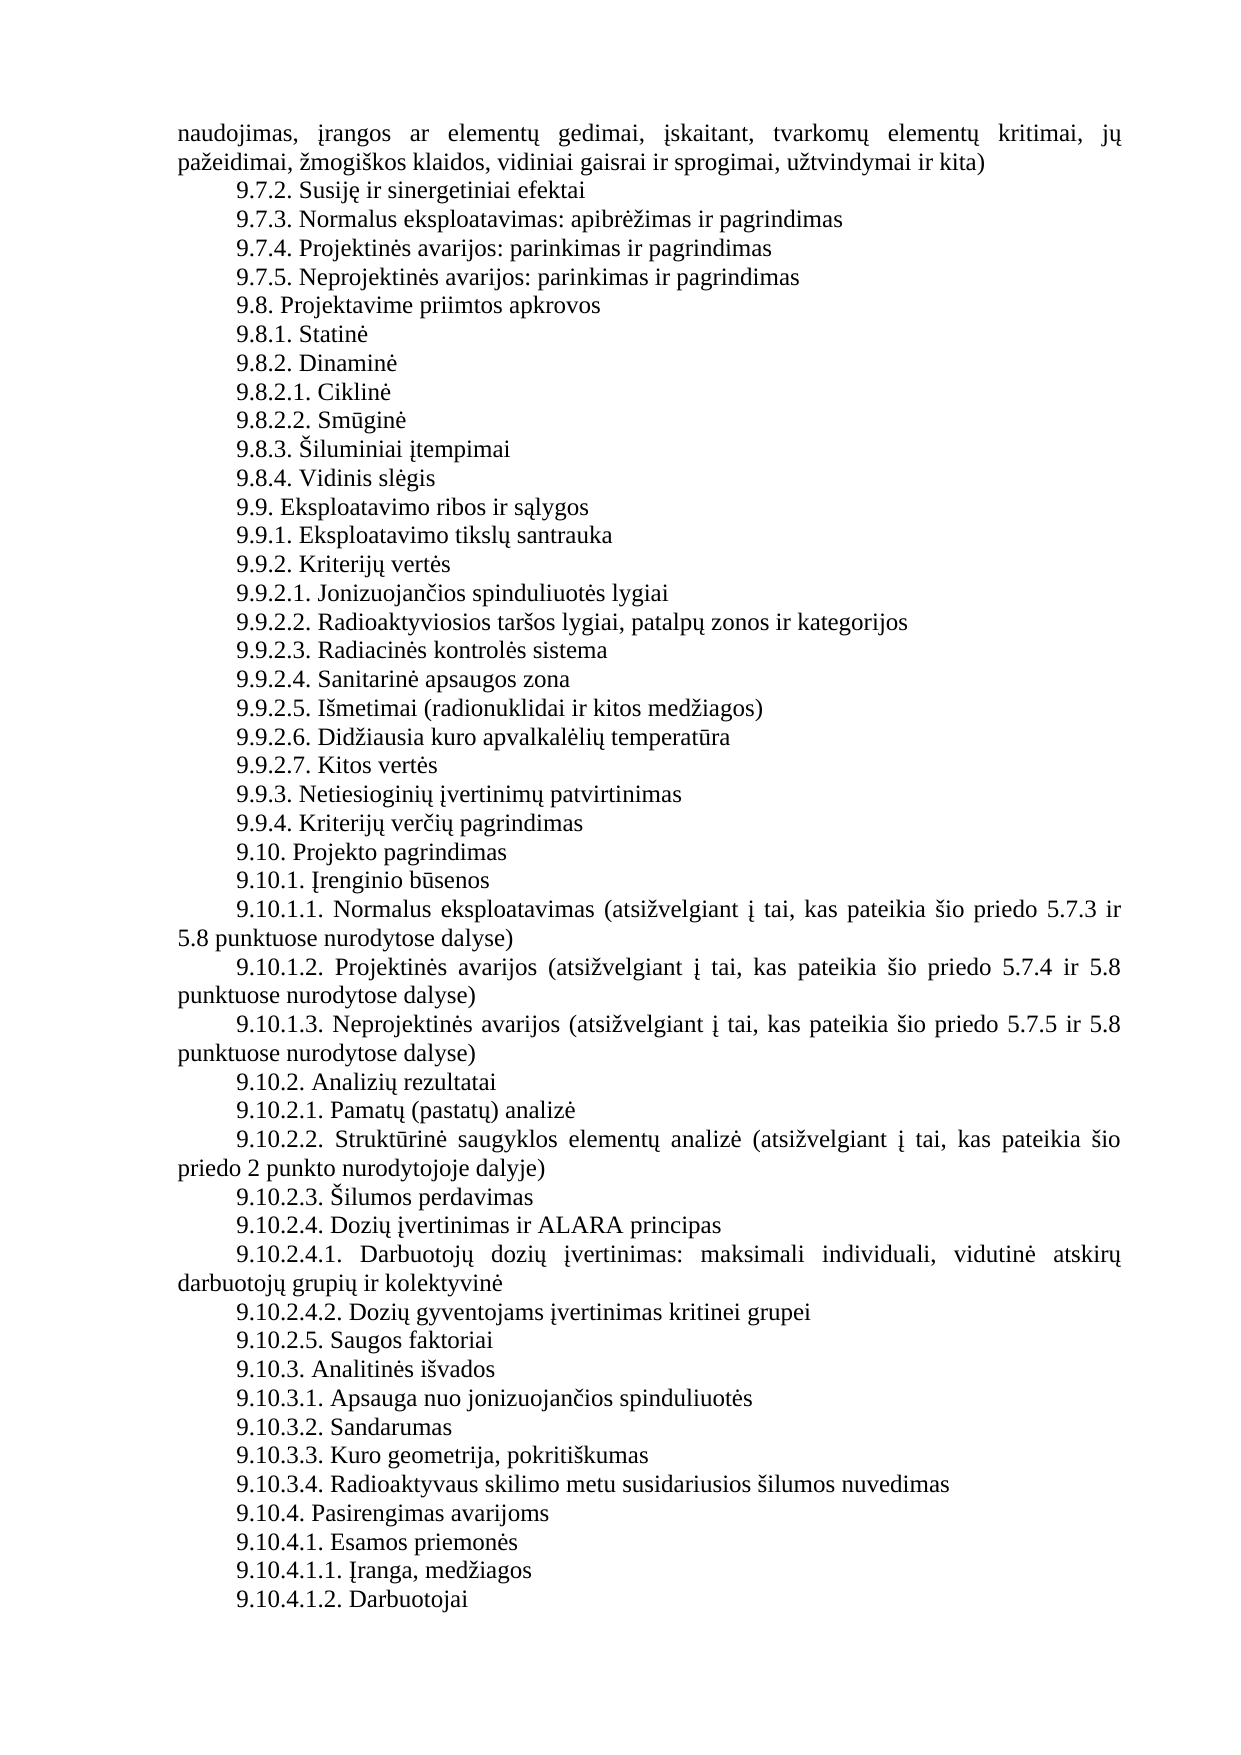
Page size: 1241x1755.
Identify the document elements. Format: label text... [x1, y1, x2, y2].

text 9.9.2.5. Išmetimai (radionuklidai ir kitos medžiagos) [177, 693, 1122, 722]
text 9.10.1. Įrenginio būsenos [177, 866, 1122, 894]
text 9.10.4. Pasirengimas avarijoms [177, 1498, 1122, 1527]
text naudojimas, įrangos ar elementų gedimai, įskaitant, tvarkomų elementų kritimai, jų pažeidimai, žmogiškos klaidos, vidiniai gaisrai ir sprogimai, užtvindymai ir kita) [177, 118, 1122, 176]
text 9.8.2. Dinaminė [177, 348, 1122, 377]
text 9.7.4. Projektinės avarijos: parinkimas ir pagrindimas [177, 233, 1122, 262]
text 9.10.3.4. Radioaktyvaus skilimo metu susidariusios šilumos nuvedimas [177, 1469, 1122, 1498]
text 9.7.2. Susiję ir sinergetiniai efektai [177, 176, 1122, 204]
text 9.10.3.2. Sandarumas [177, 1412, 1122, 1441]
text 9.10.4.1. Esamos priemonės [177, 1527, 1122, 1556]
text 9.10.1.3. Neprojektinės avarijos (atsižvelgiant į tai, kas pateikia šio priedo 5.7.5 ir 5.8 punktuose nurodytose dalyse) [177, 1009, 1122, 1067]
text 9.10.1.2. Projektinės avarijos (atsižvelgiant į tai, kas pateikia šio priedo 5.7.4 ir 5.8 punktuose nurodytose dalyse) [177, 952, 1122, 1009]
text 9.8.1. Statinė [177, 319, 1122, 348]
text 9.9.4. Kriterijų verčių pagrindimas [177, 808, 1122, 837]
text 9.10.4.1.2. Darbuotojai [177, 1584, 1122, 1613]
text 9.9.2.6. Didžiausia kuro apvalkalėlių temperatūra [177, 722, 1122, 751]
text 9.9.2.4. Sanitarinė apsaugos zona [177, 664, 1122, 693]
text 9.10.2.2. Struktūrinė saugyklos elementų analizė (atsižvelgiant į tai, kas pateikia šio priedo 2 punkto nurodytojoje dalyje) [177, 1124, 1122, 1182]
text 9.7.3. Normalus eksploatavimas: apibrėžimas ir pagrindimas [177, 204, 1122, 233]
text 9.8.3. Šiluminiai įtempimai [177, 434, 1122, 463]
text 9.10.2.3. Šilumos perdavimas [177, 1182, 1122, 1211]
text 9.10. Projekto pagrindimas [177, 837, 1122, 866]
text 9.10.3. Analitinės išvados [177, 1354, 1122, 1383]
text 9.9.2.7. Kitos vertės [177, 751, 1122, 779]
text 9.7.5. Neprojektinės avarijos: parinkimas ir pagrindimas [177, 262, 1122, 291]
text 9.9.2.3. Radiacinės kontrolės sistema [177, 636, 1122, 664]
text 9.8.2.1. Ciklinė [177, 377, 1122, 406]
text 9.9.3. Netiesioginių įvertinimų patvirtinimas [177, 779, 1122, 808]
text 9.8. Projektavime priimtos apkrovos [177, 291, 1122, 319]
text 9.9.2.1. Jonizuojančios spinduliuotės lygiai [177, 578, 1122, 607]
text 9.10.2. Analizių rezultatai [177, 1067, 1122, 1096]
text 9.10.4.1.1. Įranga, medžiagos [177, 1556, 1122, 1584]
text 9.10.2.4.2. Dozių gyventojams įvertinimas kritinei grupei [177, 1297, 1122, 1326]
text 9.9.2.2. Radioaktyviosios taršos lygiai, patalpų zonos ir kategorijos [177, 607, 1122, 636]
text 9.9. Eksploatavimo ribos ir sąlygos [177, 492, 1122, 521]
text 9.10.2.5. Saugos faktoriai [177, 1326, 1122, 1354]
text 9.10.2.4. Dozių įvertinimas ir ALARA principas [177, 1211, 1122, 1239]
text 9.10.1.1. Normalus eksploatavimas (atsižvelgiant į tai, kas pateikia šio priedo 5.7.3 ir 5.8 punktuose nurodytose dalyse) [177, 894, 1122, 952]
text 9.10.2.4.1. Darbuotojų dozių įvertinimas: maksimali individuali, vidutinė atskirų darbuotojų grupių ir kolektyvinė [177, 1239, 1122, 1297]
text 9.10.2.1. Pamatų (pastatų) analizė [177, 1096, 1122, 1124]
text 9.9.1. Eksploatavimo tikslų santrauka [177, 521, 1122, 549]
text 9.8.4. Vidinis slėgis [177, 463, 1122, 492]
text 9.8.2.2. Smūginė [177, 406, 1122, 434]
text 9.10.3.1. Apsauga nuo jonizuojančios spinduliuotės [177, 1383, 1122, 1412]
text 9.9.2. Kriterijų vertės [177, 549, 1122, 578]
text 9.10.3.3. Kuro geometrija, pokritiškumas [177, 1441, 1122, 1469]
